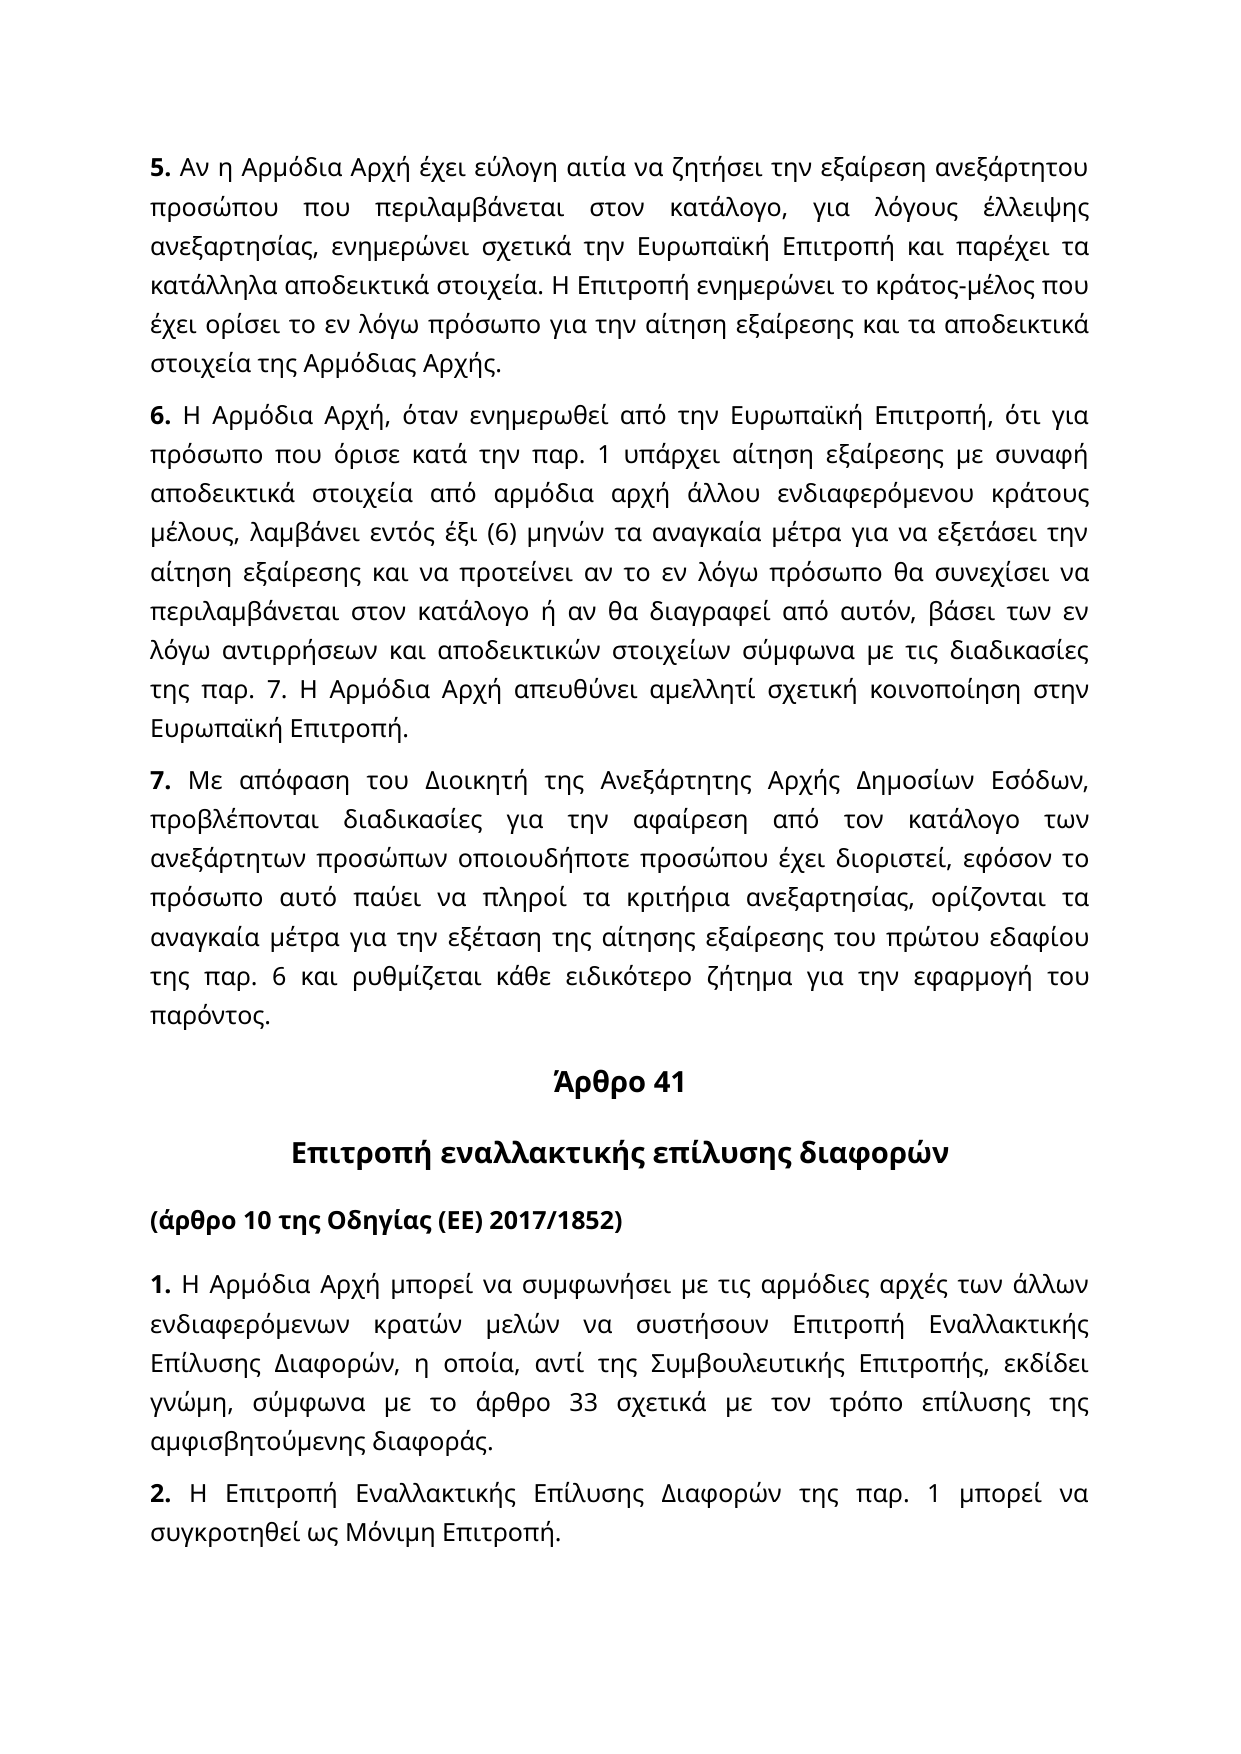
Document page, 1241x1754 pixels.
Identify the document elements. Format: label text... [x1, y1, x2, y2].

subtitle Επιτροπή εναλλακτικής επίλυσης διαφορών [150, 1132, 1090, 1172]
text 1. Η Αρμόδια Αρχή μπορεί να συμφωνήσει με τις αρμόδιες αρχές των άλλων ενδιαφερόμενων κρατών μελών να συστήσουν Επιτροπή Εναλλακτικής Επίλυσης Διαφορών, η οποία, αντί της Συμβουλευτικής Επιτροπής, εκδίδει γνώμη, σύμφωνα με το άρθρο 33 σχετικά με τον τρόπο επίλυσης της αμφισβητούμενης διαφοράς. [150, 1267, 1090, 1458]
text 2. Η Επιτροπή Εναλλακτικής Επίλυσης Διαφορών της παρ. 1 μπορεί να συγκροτηθεί ως Μόνιμη Επιτροπή. [150, 1475, 1090, 1549]
text (άρθρο 10 της Οδηγίας (ΕΕ) 2017/1852) [150, 1203, 1090, 1237]
subtitle Άρθρο 41 [150, 1062, 1090, 1101]
text 7. Με απόφαση του Διοικητή της Ανεξάρτητης Αρχής Δημοσίων Εσόδων, προβλέπονται διαδικασίες για την αφαίρεση από τον κατάλογο των ανεξάρτητων προσώπων οποιουδήποτε προσώπου έχει διοριστεί, εφόσον το πρόσωπο αυτό παύει να πληροί τα κριτήρια ανεξαρτησίας, ορίζονται τα αναγκαία μέτρα για την εξέταση της αίτησης εξαίρεσης του πρώτου εδαφίου της παρ. 6 και ρυθμίζεται κάθε ειδικότερο ζήτημα για την εφαρμογή του παρόντος. [150, 762, 1090, 1032]
text 5. Αν η Αρμόδια Αρχή έχει εύλογη αιτία να ζητήσει την εξαίρεση ανεξάρτητου προσώπου που περιλαμβάνεται στον κατάλογο, για λόγους έλλειψης ανεξαρτησίας, ενημερώνει σχετικά την Ευρωπαϊκή Επιτροπή και παρέχει τα κατάλληλα αποδεικτικά στοιχεία. Η Επιτροπή ενημερώνει το κράτος-μέλος που έχει ορίσει το εν λόγω πρόσωπο για την αίτηση εξαίρεσης και τα αποδεικτικά στοιχεία της Αρμόδιας Αρχής. [150, 150, 1090, 380]
text 6. Η Αρμόδια Αρχή, όταν ενημερωθεί από την Ευρωπαϊκή Επιτροπή, ότι για πρόσωπο που όρισε κατά την παρ. 1 υπάρχει αίτηση εξαίρεσης με συναφή αποδεικτικά στοιχεία από αρμόδια αρχή άλλου ενδιαφερόμενου κράτους μέλους, λαμβάνει εντός έξι (6) μηνών τα αναγκαία μέτρα για να εξετάσει την αίτηση εξαίρεσης και να προτείνει αν το εν λόγω πρόσωπο θα συνεχίσει να περιλαμβάνεται στον κατάλογο ή αν θα διαγραφεί από αυτόν, βάσει των εν λόγω αντιρρήσεων και αποδεικτικών στοιχείων σύμφωνα με τις διαδικασίες της παρ. 7. Η Αρμόδια Αρχή απευθύνει αμελλητί σχετική κοινοποίηση στην Ευρωπαϊκή Επιτροπή. [150, 397, 1090, 745]
